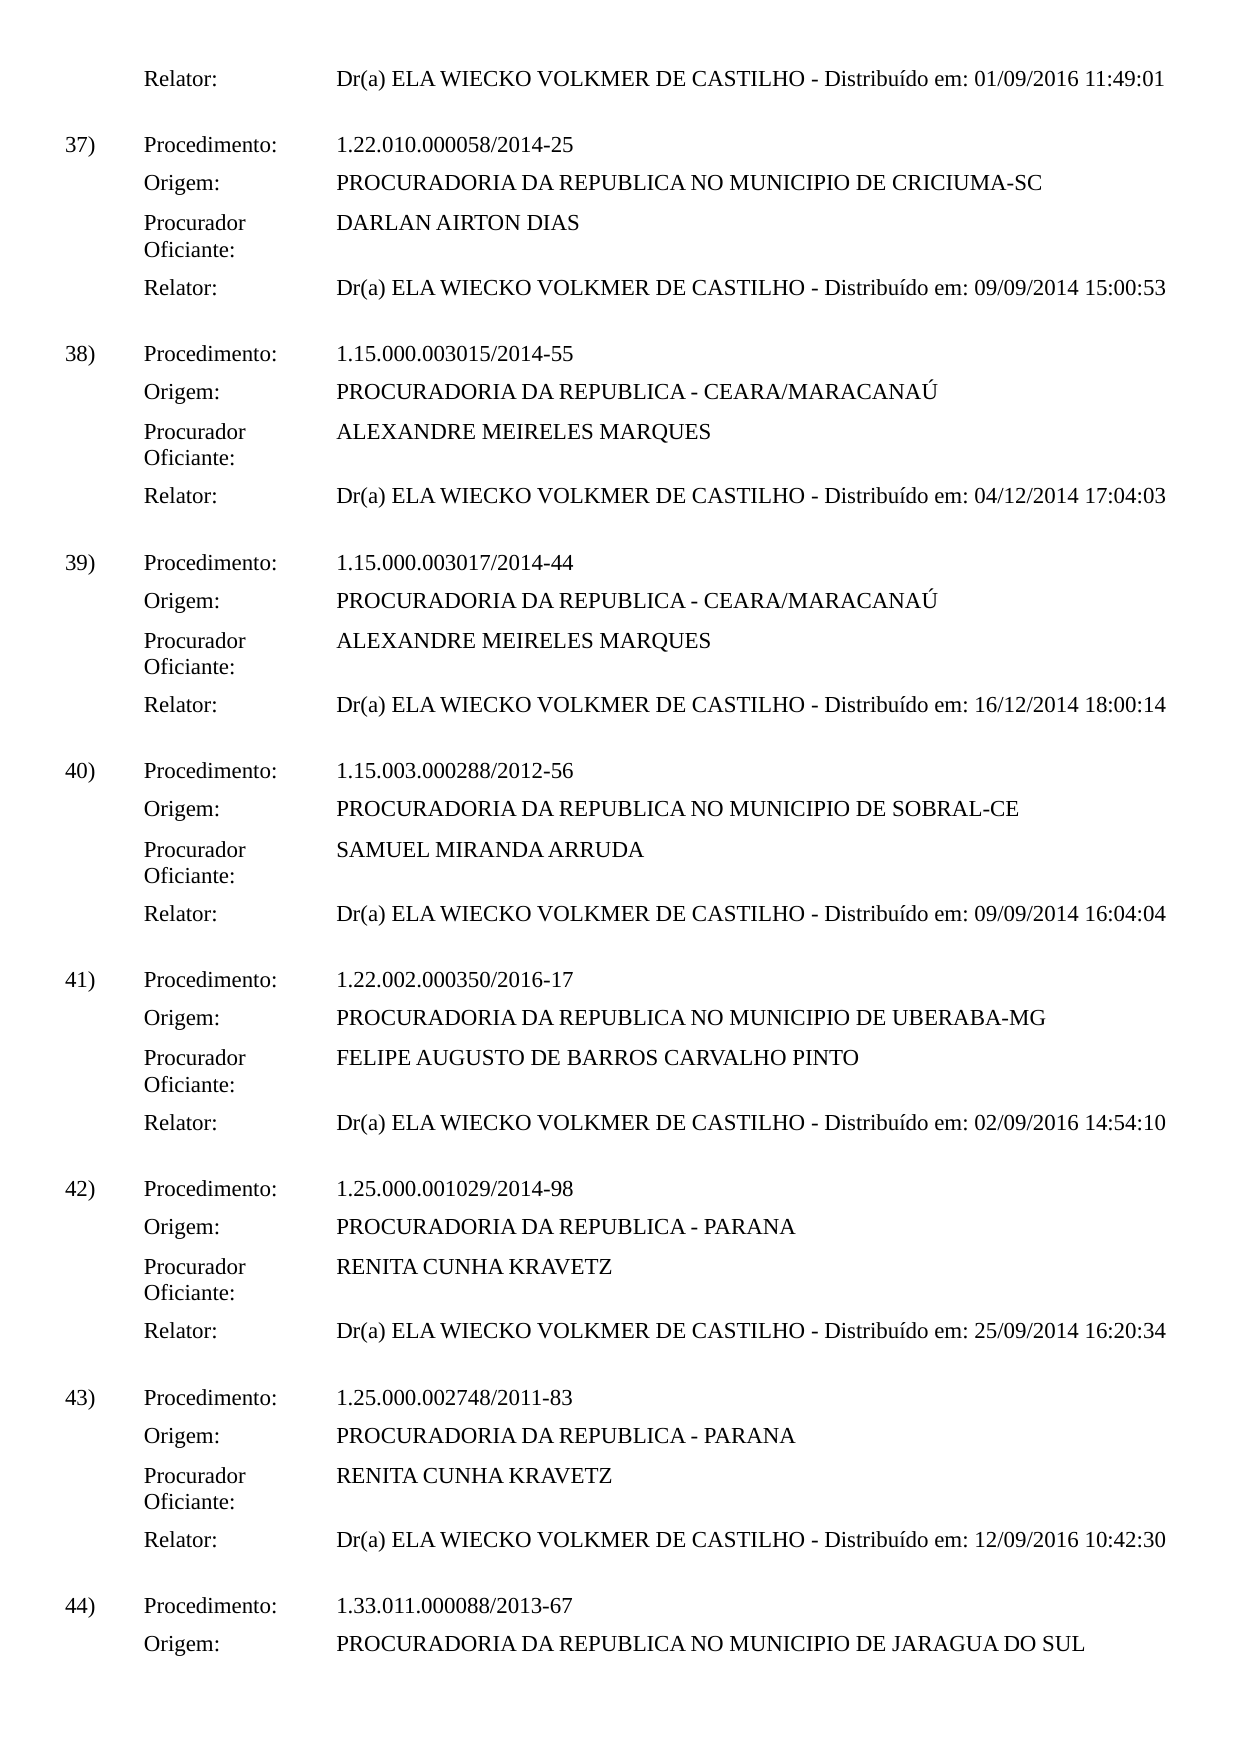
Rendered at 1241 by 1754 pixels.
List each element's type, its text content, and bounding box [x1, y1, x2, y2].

table_cell DARLAN AIRTON DIAS [330, 204, 1181, 268]
table_header 42) [59, 1169, 138, 1207]
table_cell Dr(a) ELA WIECKO VOLKMER DE CASTILHO - Distribuído em: 09/09/2014 16:04:04 [330, 894, 1181, 934]
table_cell Relator: [138, 685, 330, 726]
table_cell [59, 477, 138, 517]
table_header 44) [59, 1587, 138, 1625]
table_cell Relator: [138, 477, 330, 517]
table_cell PROCURADORIA DA REPUBLICA NO MUNICIPIO DE CRICIUMA-SC [330, 164, 1181, 204]
table_cell [59, 830, 138, 894]
table_cell Origem: [138, 581, 330, 621]
table_cell PROCURADORIA DA REPUBLICA NO MUNICIPIO DE JARAGUA DO SUL [330, 1625, 1181, 1665]
table_header Procedimento: [138, 543, 330, 581]
table_cell [59, 413, 138, 477]
table_cell Relator: [138, 1103, 330, 1143]
table_header 1.15.000.003015/2014-55 [330, 334, 1181, 372]
table_cell [59, 621, 138, 685]
table_cell PROCURADORIA DA REPUBLICA - PARANA [330, 1416, 1181, 1456]
table_cell [59, 1207, 138, 1247]
table_cell [59, 1312, 138, 1352]
table_header Procedimento: [138, 1378, 330, 1416]
table_header 43) [59, 1378, 138, 1416]
table_cell Relator: [138, 268, 330, 308]
table_cell PROCURADORIA DA REPUBLICA NO MUNICIPIO DE UBERABA-MG [330, 999, 1181, 1039]
table_cell Relator: [138, 1312, 330, 1352]
table_header 40) [59, 752, 138, 790]
table_cell Dr(a) ELA WIECKO VOLKMER DE CASTILHO - Distribuído em: 16/12/2014 18:00:14 [330, 685, 1181, 726]
table_cell Procurador Oficiante: [138, 830, 330, 894]
table_cell Origem: [138, 1416, 330, 1456]
table_cell [59, 1625, 138, 1665]
table_cell Dr(a) ELA WIECKO VOLKMER DE CASTILHO - Distribuído em: 01/09/2016 11:49:01 [330, 59, 1181, 99]
table_header Procedimento: [138, 1587, 330, 1625]
table_header Procedimento: [138, 752, 330, 790]
table_cell [59, 1520, 138, 1561]
table_header 1.25.000.002748/2011-83 [330, 1378, 1181, 1416]
table_header 1.25.000.001029/2014-98 [330, 1169, 1181, 1207]
table_cell [59, 204, 138, 268]
table_cell Relator: [138, 1520, 330, 1561]
table_cell [59, 1103, 138, 1143]
table_cell FELIPE AUGUSTO DE BARROS CARVALHO PINTO [330, 1039, 1181, 1103]
table_cell Relator: [138, 894, 330, 934]
table_header 1.33.011.000088/2013-67 [330, 1587, 1181, 1625]
table_cell ALEXANDRE MEIRELES MARQUES [330, 413, 1181, 477]
table_cell Procurador Oficiante: [138, 1456, 330, 1520]
table_cell Dr(a) ELA WIECKO VOLKMER DE CASTILHO - Distribuído em: 12/09/2016 10:42:30 [330, 1520, 1181, 1561]
table_header 1.15.000.003017/2014-44 [330, 543, 1181, 581]
table_cell Procurador Oficiante: [138, 1039, 330, 1103]
table_header 39) [59, 543, 138, 581]
table_cell Origem: [138, 1625, 330, 1665]
table_cell [59, 894, 138, 934]
table_header 41) [59, 961, 138, 998]
table_cell [59, 268, 138, 308]
table_cell Origem: [138, 999, 330, 1039]
table_cell Dr(a) ELA WIECKO VOLKMER DE CASTILHO - Distribuído em: 04/12/2014 17:04:03 [330, 477, 1181, 517]
table_cell PROCURADORIA DA REPUBLICA - PARANA [330, 1207, 1181, 1247]
table_header 38) [59, 334, 138, 372]
table_cell [59, 1248, 138, 1312]
table_header Procedimento: [138, 1169, 330, 1207]
table_cell PROCURADORIA DA REPUBLICA NO MUNICIPIO DE SOBRAL-CE [330, 790, 1181, 830]
table_header 1.15.003.000288/2012-56 [330, 752, 1181, 790]
table_cell Procurador Oficiante: [138, 413, 330, 477]
table_cell Relator: [138, 59, 330, 99]
table_header 1.22.002.000350/2016-17 [330, 961, 1181, 998]
table_cell Dr(a) ELA WIECKO VOLKMER DE CASTILHO - Distribuído em: 25/09/2014 16:20:34 [330, 1312, 1181, 1352]
table_cell Origem: [138, 164, 330, 204]
table_cell [59, 685, 138, 726]
table_cell [59, 372, 138, 412]
table_cell Origem: [138, 790, 330, 830]
table_cell [59, 1039, 138, 1103]
table_cell [59, 1456, 138, 1520]
table_cell RENITA CUNHA KRAVETZ [330, 1456, 1181, 1520]
table_header 1.22.010.000058/2014-25 [330, 126, 1181, 163]
table_header Procedimento: [138, 126, 330, 163]
table_cell [59, 59, 138, 99]
table_cell [59, 164, 138, 204]
table_cell ALEXANDRE MEIRELES MARQUES [330, 621, 1181, 685]
table_cell Dr(a) ELA WIECKO VOLKMER DE CASTILHO - Distribuído em: 09/09/2014 15:00:53 [330, 268, 1181, 308]
table_cell Origem: [138, 372, 330, 412]
table_cell [59, 999, 138, 1039]
table_header 37) [59, 126, 138, 163]
table_header Procedimento: [138, 961, 330, 998]
table_cell Dr(a) ELA WIECKO VOLKMER DE CASTILHO - Distribuído em: 02/09/2016 14:54:10 [330, 1103, 1181, 1143]
table_cell SAMUEL MIRANDA ARRUDA [330, 830, 1181, 894]
table_cell Procurador Oficiante: [138, 621, 330, 685]
table_cell PROCURADORIA DA REPUBLICA - CEARA/MARACANAÚ [330, 581, 1181, 621]
table_cell Procurador Oficiante: [138, 204, 330, 268]
table_cell RENITA CUNHA KRAVETZ [330, 1248, 1181, 1312]
table_cell PROCURADORIA DA REPUBLICA - CEARA/MARACANAÚ [330, 372, 1181, 412]
table_cell [59, 790, 138, 830]
table_cell [59, 1416, 138, 1456]
table_cell [59, 581, 138, 621]
table_cell Origem: [138, 1207, 330, 1247]
table_cell Procurador Oficiante: [138, 1248, 330, 1312]
table_header Procedimento: [138, 334, 330, 372]
